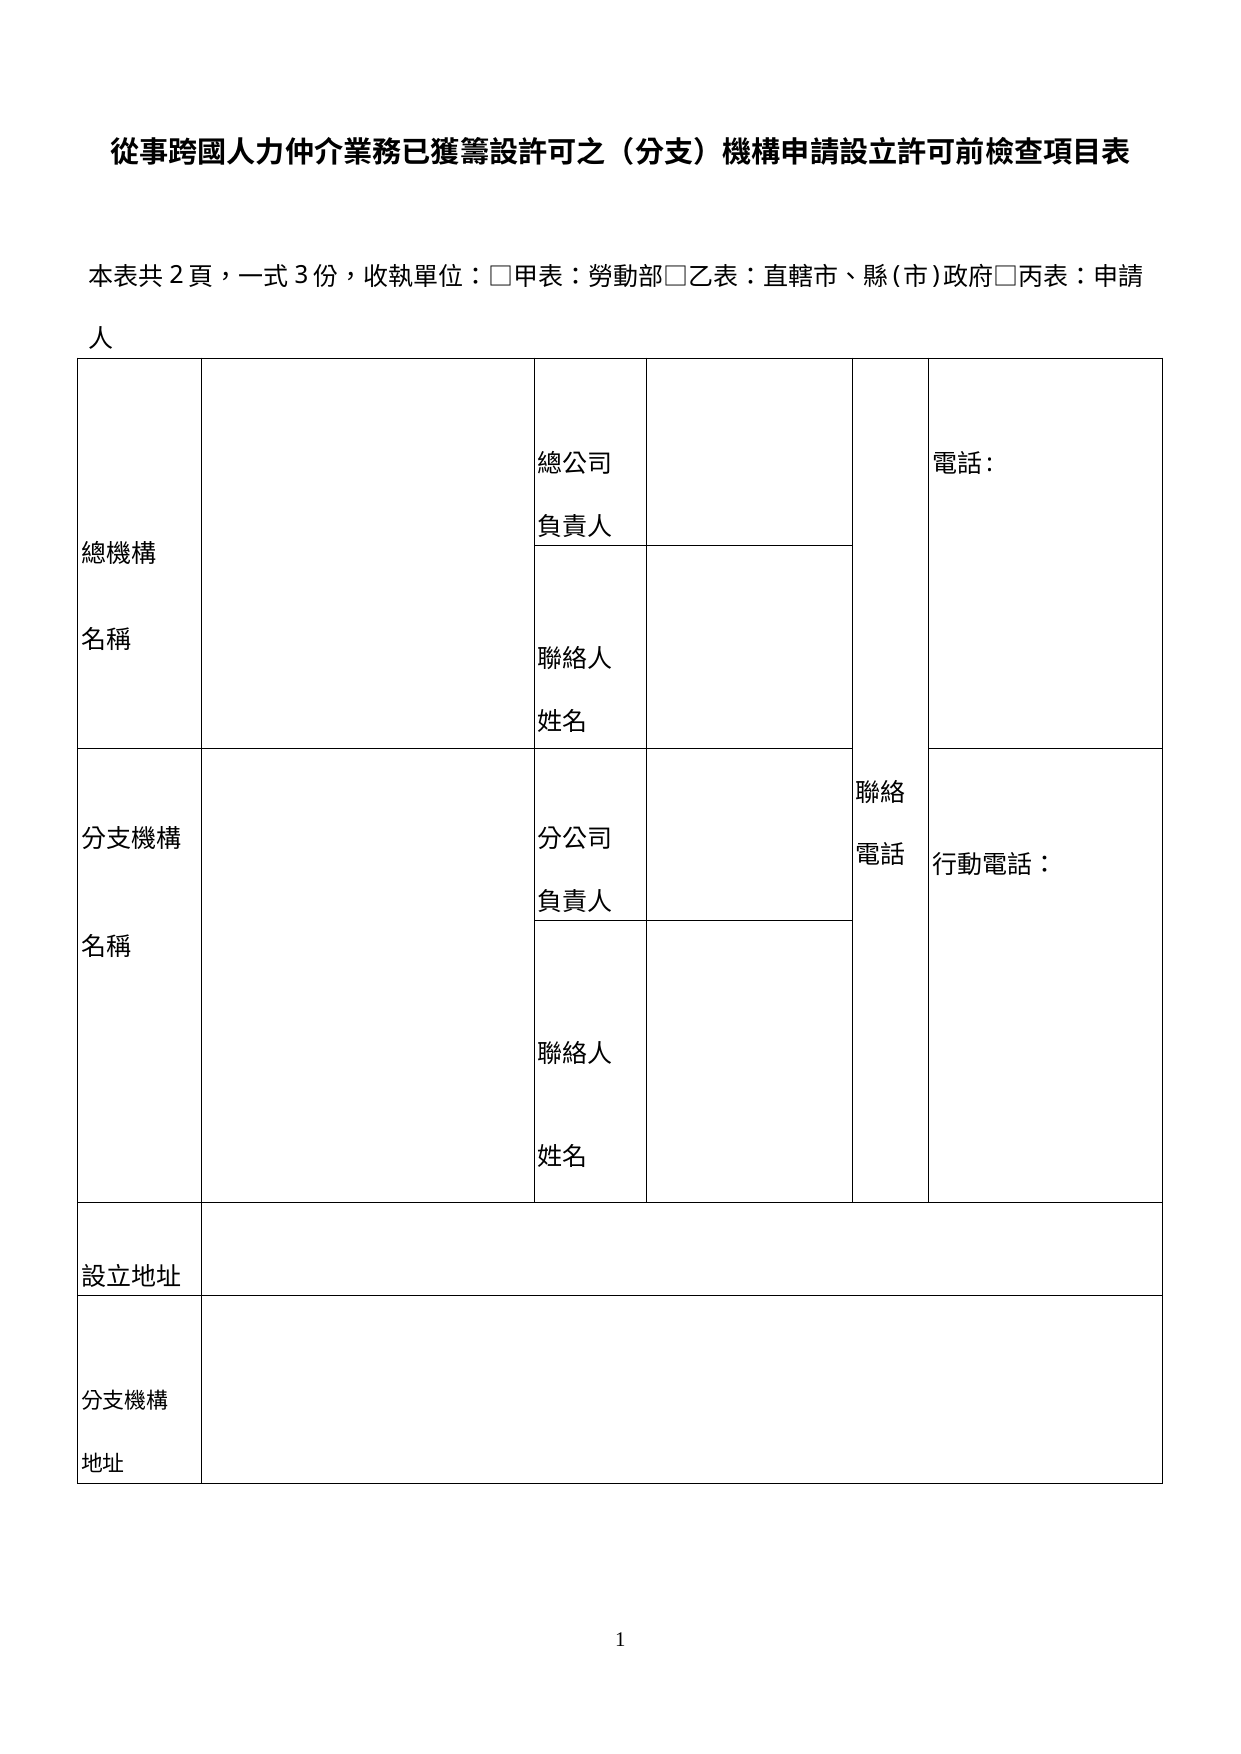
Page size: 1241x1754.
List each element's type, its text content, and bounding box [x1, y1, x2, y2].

table_header 電話: [929, 359, 1162, 748]
text 從事跨國人力仲介業務已獲籌設許可之（分支）機構申請設立許可前檢查項目表 [89, 108, 1152, 170]
table_cell 設立地址 [78, 1203, 201, 1295]
table_header 聯絡電話 [853, 359, 928, 1202]
table_cell [647, 546, 852, 748]
table_cell [202, 749, 534, 1202]
table_cell 分公司 負責人 [535, 749, 646, 920]
table_cell 分支機構 地址 [78, 1296, 201, 1483]
table_cell 聯絡人 姓名 [535, 921, 646, 1202]
table_cell 行動電話： [929, 749, 1162, 1202]
table_cell 聯絡人 姓名 [535, 546, 646, 748]
table_cell [647, 921, 852, 1202]
table_header [202, 359, 534, 748]
table_header 總機構 名稱 [78, 359, 201, 748]
table_header [647, 359, 852, 545]
text 本表共2頁，一式3份，收執單位：□甲表：勞動部□乙表：直轄市、縣(市)政府□丙表：申請人 [89, 233, 1152, 358]
table_cell [202, 1203, 1162, 1295]
table_cell [202, 1296, 1162, 1483]
table_header 總公司 負責人 [535, 359, 646, 545]
table_cell [647, 749, 852, 920]
table_cell 分支機構 名稱 [78, 749, 201, 1202]
